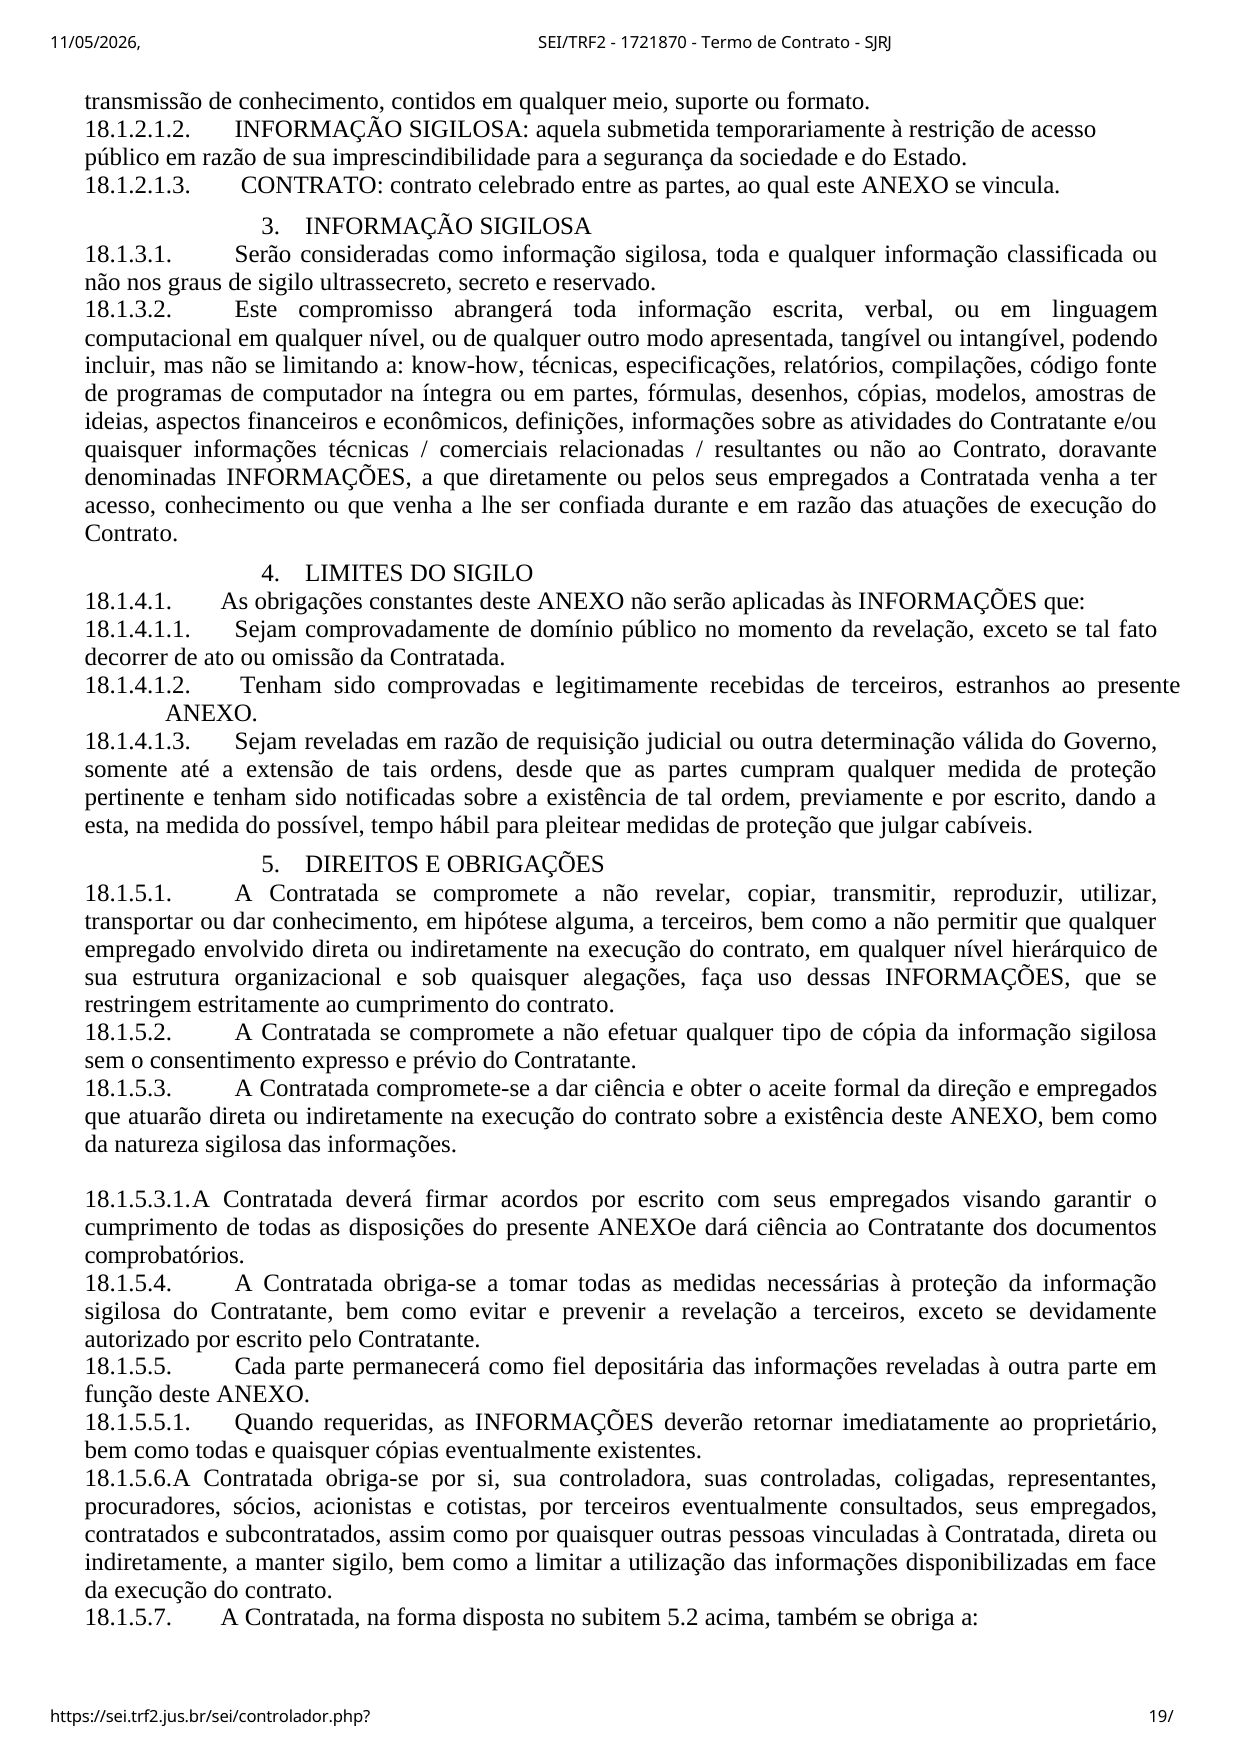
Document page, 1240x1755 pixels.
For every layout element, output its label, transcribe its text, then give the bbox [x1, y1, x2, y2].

list A Contratada compromete-se a dar ciência e obter o aceite formal da direção e empregados que atuarão direta ou indiretamente na execução do contrato sobre a existência deste ANEXO, bem como da natureza sigilosa das informações. [84, 1074, 1158, 1158]
list A Contratada obriga-se por si, sua controladora, suas controladas, coligadas, representantes, procuradores, sócios, acionistas e cotistas, por terceiros eventualmente consultados, seus empregados, contratados e subcontratados, assim como por quaisquer outras pessoas vinculadas à Contratada, direta ou indiretamente, a manter sigilo, bem como a limitar a utilização das informações disponibilizadas em face da execução do contrato. [84, 1464, 1158, 1603]
list Sejam reveladas em razão de requisição judicial ou outra determinação válida do Governo, somente até a extensão de tais ordens, desde que as partes cumpram qualquer medida de proteção pertinente e tenham sido notificadas sobre a existência de tal ordem, previamente e por escrito, dando a esta, na medida do possível, tempo hábil para pleitear medidas de proteção que julgar cabíveis. [84, 727, 1158, 838]
list A Contratada se compromete a não efetuar qualquer tipo de cópia da informação sigilosa sem o consentimento expresso e prévio do Contratante. [84, 1018, 1158, 1074]
text transmissão de conhecimento, contidos em qualquer meio, suporte ou formato. [84, 87, 1181, 115]
list Serão consideradas como informação sigilosa, toda e qualquer informação classificada ou não nos graus de sigilo ultrassecreto, secreto e reservado. [84, 240, 1158, 296]
list DIREITOS E OBRIGAÇÕES [261, 850, 1181, 879]
list Sejam comprovadamente de domínio público no momento da revelação, exceto se tal fato decorrer de ato ou omissão da Contratada. [84, 615, 1158, 671]
list INFORMAÇÃO SIGILOSA [261, 211, 1181, 240]
list As obrigações constantes deste ANEXO não serão aplicadas às INFORMAÇÕES que: [84, 587, 1181, 615]
list A Contratada deverá firmar acordos por escrito com seus empregados visando garantir o cumprimento de todas as disposições do presente ANEXOe dará ciência ao Contratante dos documentos comprobatórios. [84, 1185, 1158, 1269]
list Quando requeridas, as INFORMAÇÕES deverão retornar imediatamente ao proprietário, bem como todas e quaisquer cópias eventualmente existentes. [84, 1408, 1158, 1464]
list A Contratada obriga-se a tomar todas as medidas necessárias à proteção da informação sigilosa do Contratante, bem como evitar e prevenir a revelação a terceiros, exceto se devidamente autorizado por escrito pelo Contratante. [84, 1269, 1158, 1353]
list Cada parte permanecerá como fiel depositária das informações reveladas à outra parte em função deste ANEXO. [84, 1353, 1158, 1408]
list A Contratada se compromete a não revelar, copiar, transmitir, reproduzir, utilizar, transportar ou dar conhecimento, em hipótese alguma, a terceiros, bem como a não permitir que qualquer empregado envolvido direta ou indiretamente na execução do contrato, em qualquer nível hierárquico de sua estrutura organizacional e sob quaisquer alegações, faça uso dessas INFORMAÇÕES, que se restringem estritamente ao cumprimento do contrato. [84, 879, 1158, 1018]
list A Contratada, na forma disposta no subitem 5.2 acima, também se obriga a: [84, 1603, 1181, 1631]
list CONTRATO: contrato celebrado entre as partes, ao qual este ANEXO se vincula. [84, 171, 1181, 199]
list LIMITES DO SIGILO [261, 558, 1181, 587]
list Este compromisso abrangerá toda informação escrita, verbal, ou em linguagem computacional em qualquer nível, ou de qualquer outro modo apresentada, tangível ou intangível, podendo incluir, mas não se limitando a: know-how, técnicas, especificações, relatórios, compilações, código fonte de programas de computador na íntegra ou em partes, fórmulas, desenhos, cópias, modelos, amostras de ideias, aspectos financeiros e econômicos, definições, informações sobre as atividades do Contratante e/ou quaisquer informações técnicas / comerciais relacionadas / resultantes ou não ao Contrato, doravante denominadas INFORMAÇÕES, a que diretamente ou pelos seus empregados a Contratada venha a ter acesso, conhecimento ou que venha a lhe ser confiada durante e em razão das atuações de execução do Contrato. [84, 296, 1158, 547]
list INFORMAÇÃO SIGILOSA: aquela submetida temporariamente à restrição de acesso público em razão de sua imprescindibilidade para a segurança da sociedade e do Estado. [84, 116, 1158, 171]
list Tenham sido comprovadas e legitimamente recebidas de terceiros, estranhos ao presente ANEXO. [84, 671, 1181, 727]
